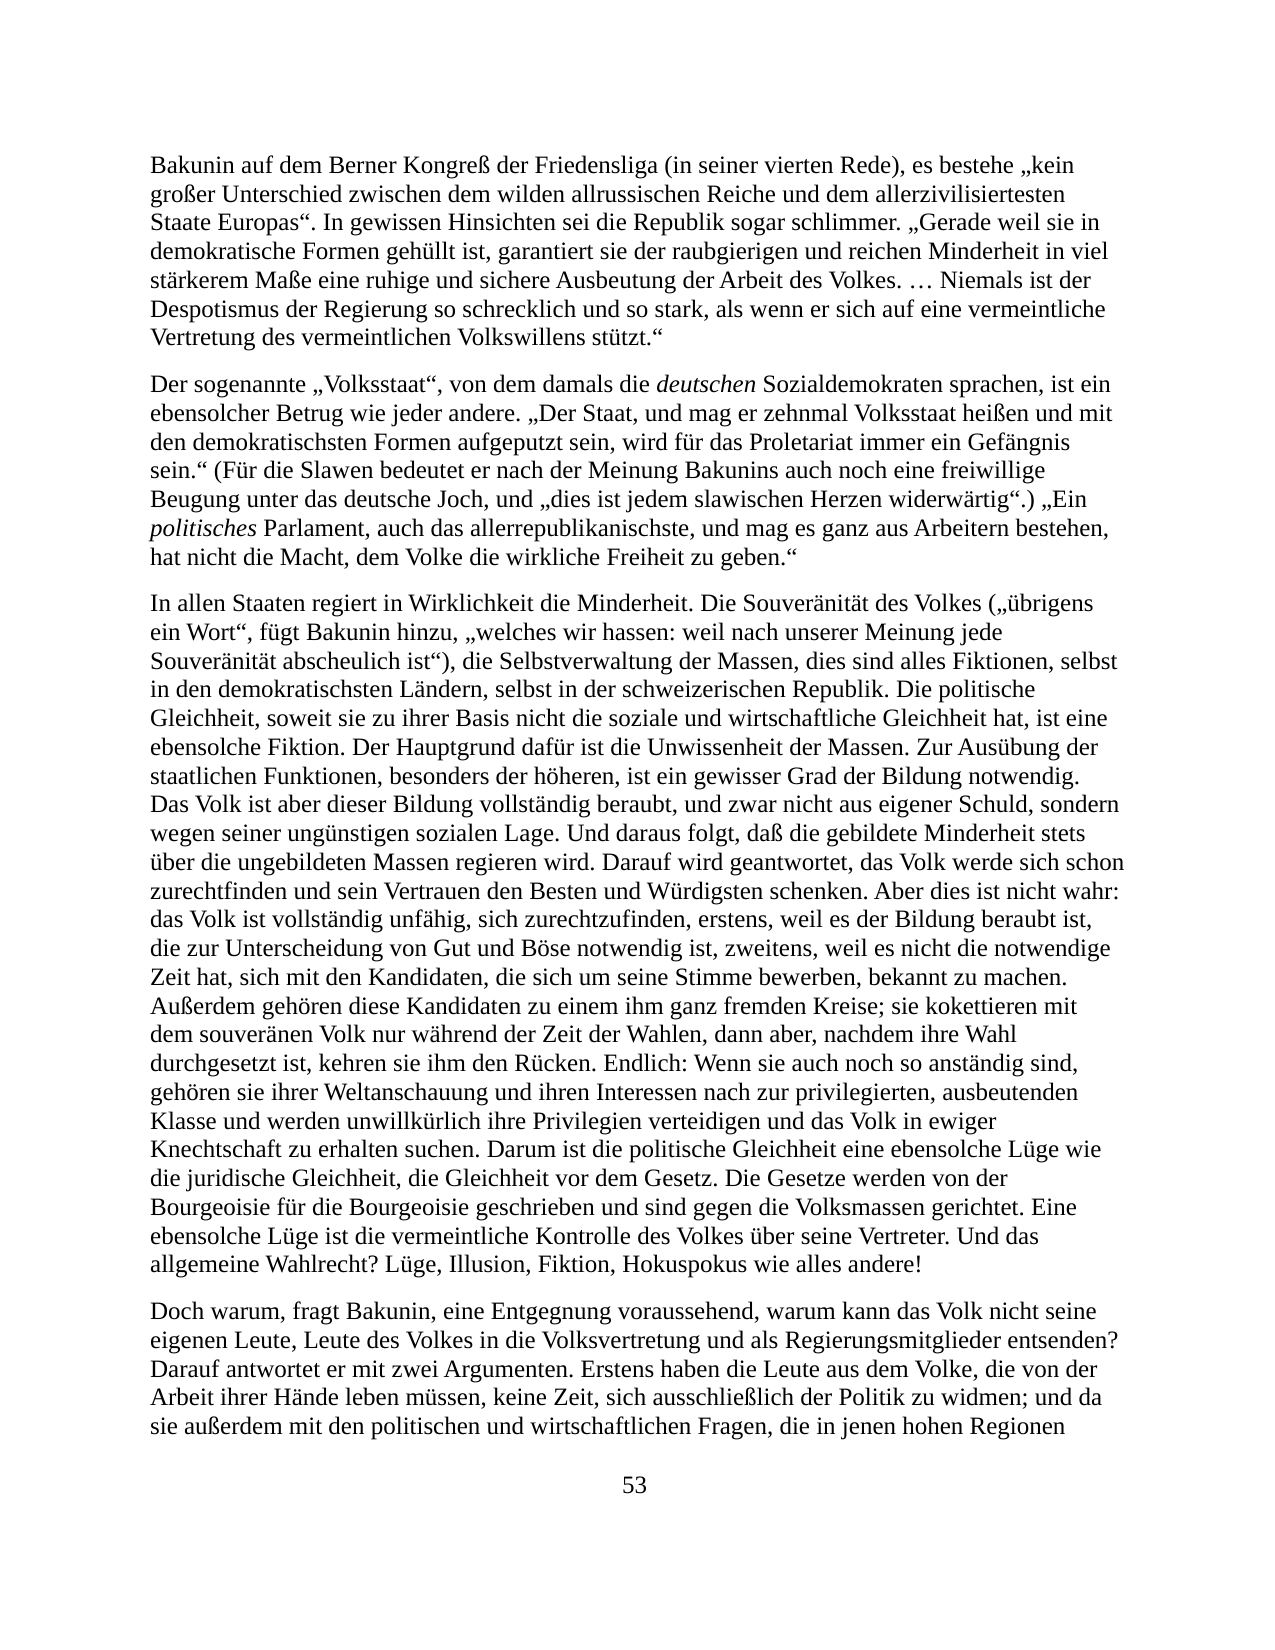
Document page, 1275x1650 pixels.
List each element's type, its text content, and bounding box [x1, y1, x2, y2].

text In allen Staaten regiert in Wirklichkeit die Minderheit. Die Souveränität des Volkes („übrigens ein Wort“, fügt Bakunin hinzu, „welches wir hassen: weil nach unserer Meinung jede Souveränität abscheulich ist“), die Selbstverwaltung der Massen, dies sind alles Fiktionen, selbst in den demokratischsten Ländern, selbst in der schweizerischen Republik. Die politische Gleichheit, soweit sie zu ihrer Basis nicht die soziale und wirtschaftliche Gleichheit hat, ist eine ebensolche Fiktion. Der Hauptgrund dafür ist die Unwissenheit der Massen. Zur Ausübung der staatlichen Funktionen, besonders der höheren, ist ein gewisser Grad der Bildung notwendig. Das Volk ist aber dieser Bildung vollständig beraubt, und zwar nicht aus eigener Schuld, sondern wegen seiner ungünstigen sozialen Lage. Und daraus folgt, daß die gebildete Minderheit stets über die ungebildeten Massen regieren wird. Darauf wird geantwortet, das Volk werde sich schon zurechtfinden und sein Vertrauen den Besten und Würdigsten schenken. Aber dies ist nicht wahr: das Volk ist vollständig unfähig, sich zurechtzufinden, erstens, weil es der Bildung beraubt ist, die zur Unterscheidung von Gut und Böse notwendig ist, zweitens, weil es nicht die notwendige Zeit hat, sich mit den Kandidaten, die sich um seine Stimme bewerben, bekannt zu machen. Außerdem gehören diese Kandidaten zu einem ihm ganz fremden Kreise; sie kokettieren mit dem souveränen Volk nur während der Zeit der Wahlen, dann aber, nachdem ihre Wahl durchgesetzt ist, kehren sie ihm den Rücken. Endlich: Wenn sie auch noch so anständig sind, gehören sie ihrer Weltanschauung und ihren Interessen nach zur privilegierten, ausbeutenden Klasse und werden unwillkürlich ihre Privilegien verteidigen und das Volk in ewiger Knechtschaft zu erhalten suchen. Darum ist die politische Gleichheit eine ebensolche Lüge wie die juridische Gleichheit, die Gleichheit vor dem Gesetz. Die Gesetze werden von der Bourgeoisie für die Bourgeoisie geschrieben und sind gegen die Volksmassen gerichtet. Eine ebensolche Lüge ist die vermeintliche Kontrolle des Volkes über seine Vertreter. Und das allgemeine Wahlrecht? Lüge, Illusion, Fiktion, Hokuspokus wie alles andere! [150, 588, 1125, 1278]
text Doch warum, fragt Bakunin, eine Entgegnung voraussehend, warum kann das Volk nicht seine eigenen Leute, Leute des Volkes in die Volksvertretung und als Regierungsmitglieder entsenden? Darauf antwortet er mit zwei Argumenten. Erstens haben die Leute aus dem Volke, die von der Arbeit ihrer Hände leben müssen, keine Zeit, sich ausschließlich der Politik zu widmen; und da sie außerdem mit den politischen und wirtschaftlichen Fragen, die in jenen hohen Regionen [150, 1296, 1125, 1440]
text Der sogenannte „Volksstaat“, von dem damals die deutschen Sozialdemokraten sprachen, ist ein ebensolcher Betrug wie jeder andere. „Der Staat, und mag er zehnmal Volksstaat heißen und mit den demokratischsten Formen aufgeputzt sein, wird für das Proletariat immer ein Gefängnis sein.“ (Für die Slawen bedeutet er nach der Meinung Bakunins auch noch eine freiwillige Beugung unter das deutsche Joch, und „dies ist jedem slawischen Herzen widerwärtig“.) „Ein politisches Parlament, auch das allerrepublikanischste, und mag es ganz aus Arbeitern bestehen, hat nicht die Macht, dem Volke die wirkliche Freiheit zu geben.“ [150, 369, 1125, 570]
text Bakunin auf dem Berner Kongreß der Friedensliga (in seiner vierten Rede), es bestehe „kein großer Unterschied zwischen dem wilden allrussischen Reiche und dem allerzivilisiertesten Staate Europas“. In gewissen Hinsichten sei die Republik sogar schlimmer. „Gerade weil sie in demokratische Formen gehüllt ist, garantiert sie der raubgierigen und reichen Minderheit in viel stärkerem Maße eine ruhige und sichere Ausbeutung der Arbeit des Volkes. … Niemals ist der Despotismus der Regierung so schrecklich und so stark, als wenn er sich auf eine vermeintliche Vertretung des vermeintlichen Volkswillens stützt.“ [150, 150, 1125, 351]
